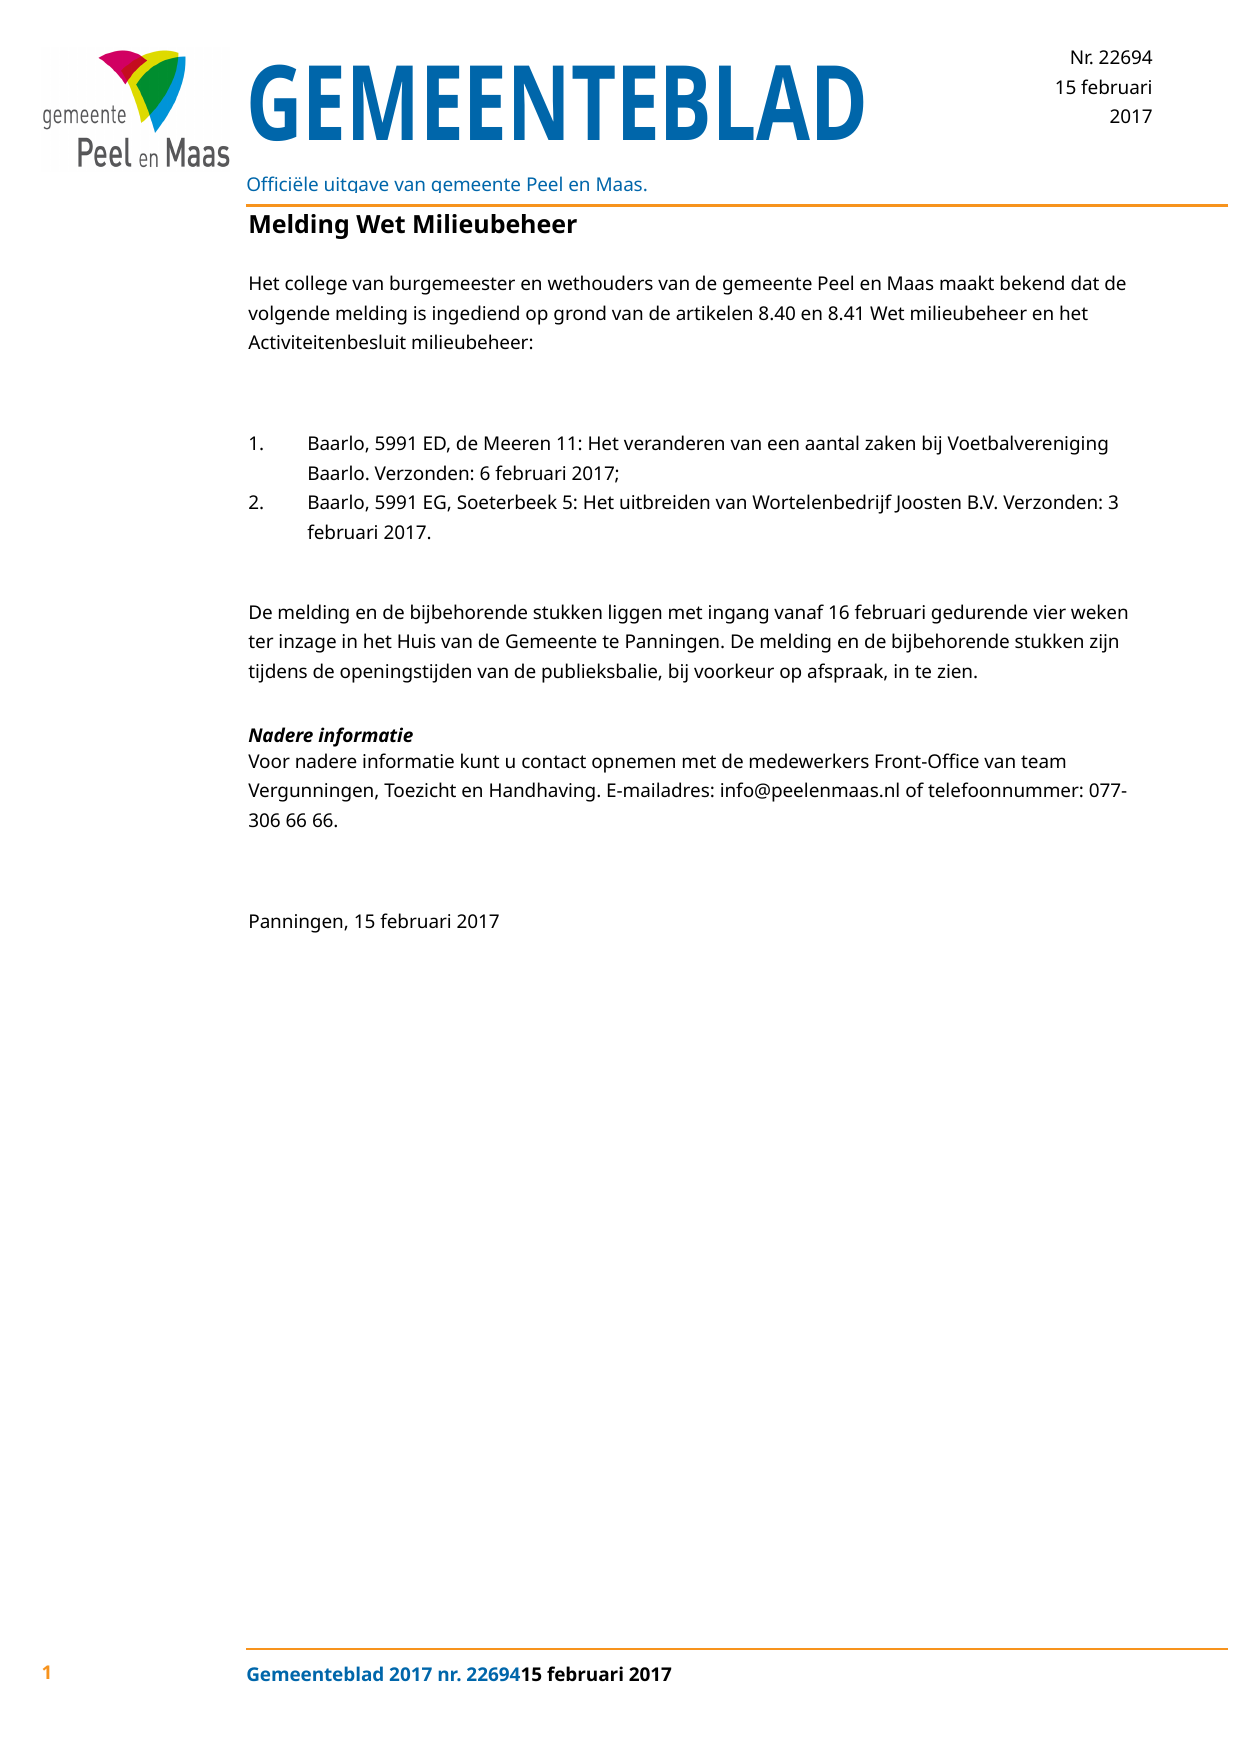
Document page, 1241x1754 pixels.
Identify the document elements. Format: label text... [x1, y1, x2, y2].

text De melding en de bijbehorende stukken liggen met ingang vanaf 16 februari gedurende vier weken ter inzage in het Huis van de Gemeente te Panningen. De melding en de bijbehorende stukken zijn tijdens de openingstijden van de publieksbalie, bij voorkeur op afspraak, in te zien. [248, 599, 1152, 684]
list Baarlo, 5991 EG, Soeterbeek 5: Het uitbreiden van Wortelenbedrijf Joosten B.V. Verzonden: 3 februari 2017. [248, 489, 1152, 545]
list Baarlo, 5991 ED, de Meeren 11: Het veranderen van een aantal zaken bij Voetbalvereniging Baarlo. Verzonden: 6 februari 2017; [248, 430, 1152, 486]
text Het college van burgemeester en wethouders van de gemeente Peel en Maas maakt bekend dat de volgende melding is ingediend op grond van de artikelen 8.40 en 8.41 Wet milieubeheer en het Activiteitenbesluit milieubeheer: [248, 270, 1152, 355]
text Nadere informatie [248, 722, 1152, 748]
text Voor nadere informatie kunt u contact opnemen met de medewerkers Front-Office van team Vergunningen, Toezicht en Handhaving. E-mailadres: info@peelenmaas.nl of telefoonnummer: 077- 306 66 66. [248, 748, 1152, 833]
picture [41, 47, 231, 172]
text Panningen, 15 februari 2017 [248, 908, 1152, 934]
text Melding Wet Milieubeheer [248, 207, 1152, 241]
